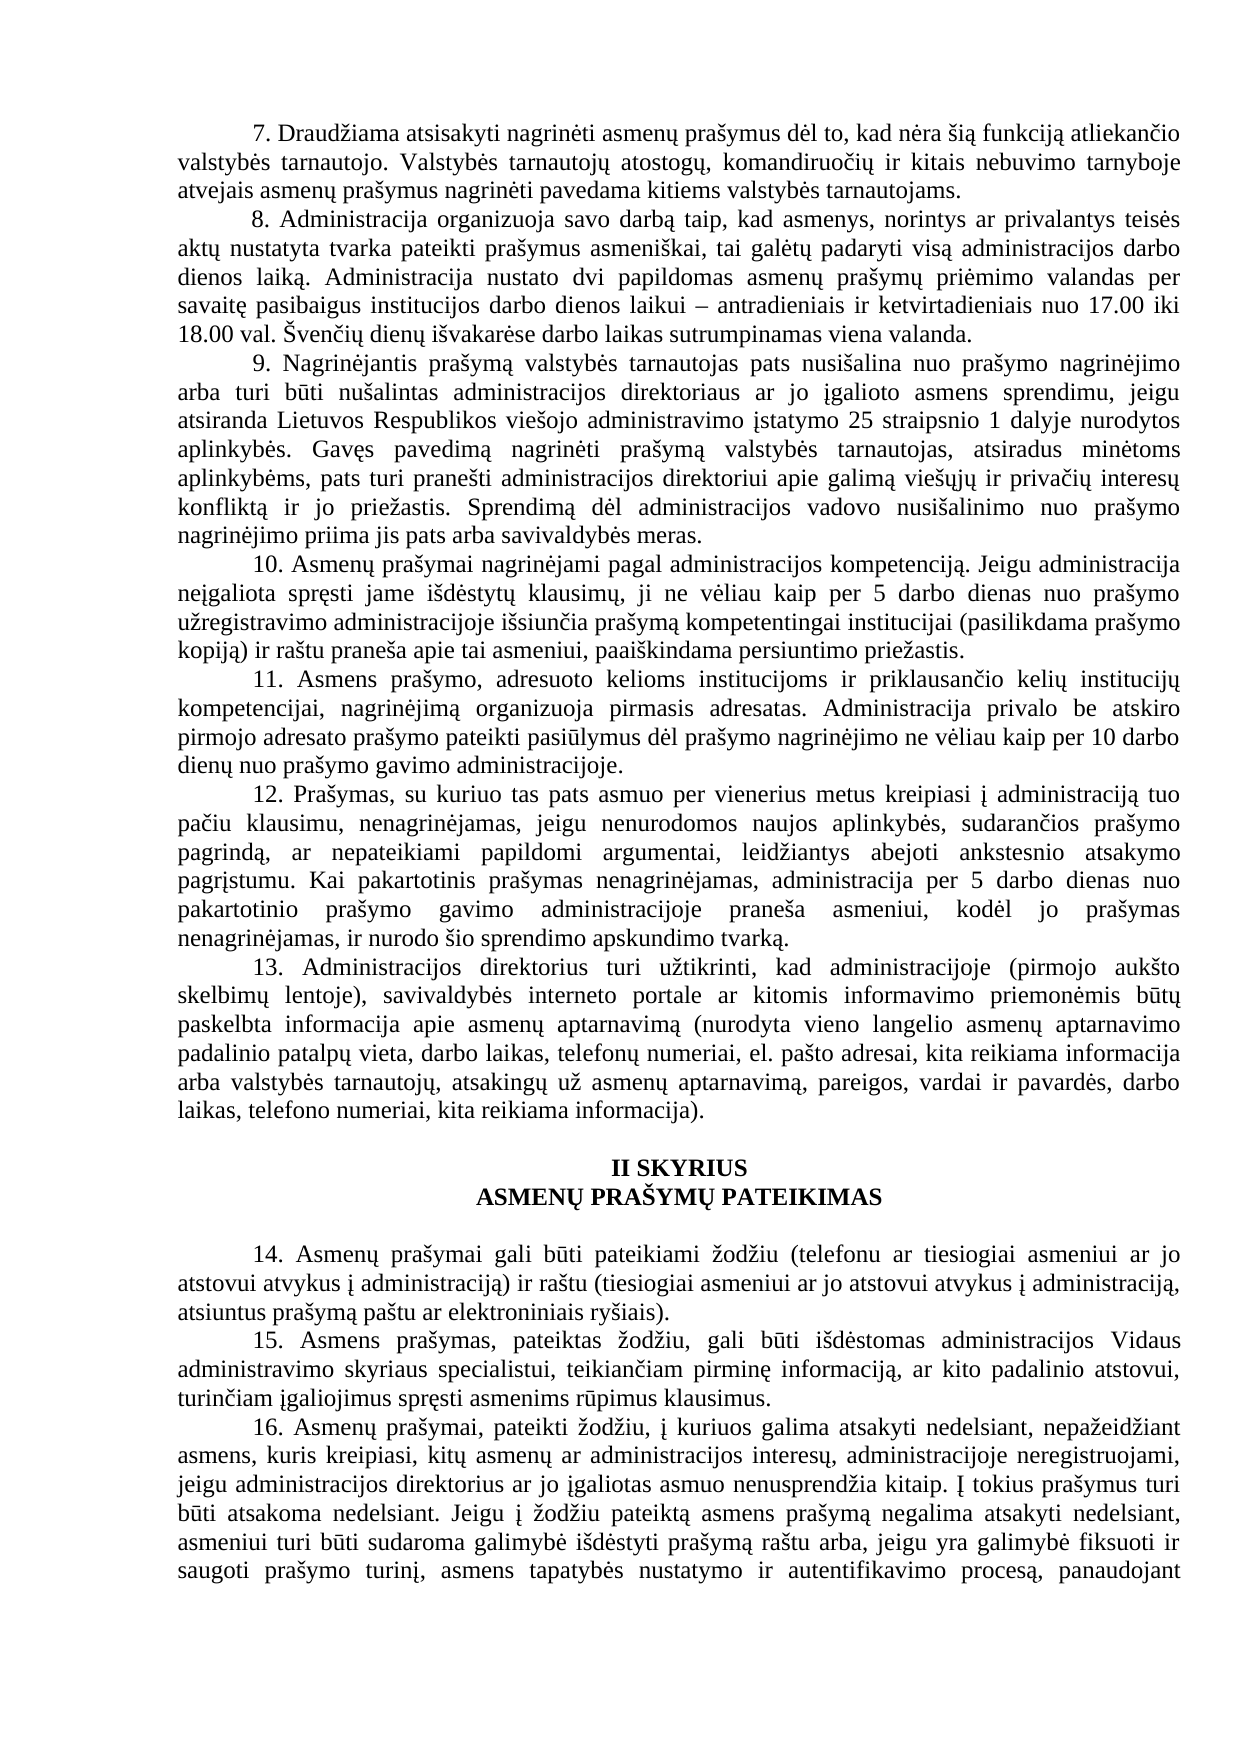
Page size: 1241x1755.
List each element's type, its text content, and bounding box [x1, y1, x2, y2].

text 7. Draudžiama atsisakyti nagrinėti asmenų prašymus dėl to, kad nėra šią funkciją atliekančio valstybės tarnautojo. Valstybės tarnautojų atostogų, komandiruočių ir kitais nebuvimo tarnyboje atvejais asmenų prašymus nagrinėti pavedama kitiems valstybės tarnautojams. [177, 118, 1181, 204]
text 14. Asmenų prašymai gali būti pateikiami žodžiu (telefonu ar tiesiogiai asmeniui ar jo atstovui atvykus į administraciją) ir raštu (tiesiogiai asmeniui ar jo atstovui atvykus į administraciją, atsiuntus prašymą paštu ar elektroniniais ryšiais). [177, 1239, 1181, 1326]
text 12. Prašymas, su kuriuo tas pats asmuo per vienerius metus kreipiasi į administraciją tuo pačiu klausimu, nenagrinėjamas, jeigu nenurodomos naujos aplinkybės, sudarančios prašymo pagrindą, ar nepateikiami papildomi argumentai, leidžiantys abejoti ankstesnio atsakymo pagrįstumu. Kai pakartotinis prašymas nenagrinėjamas, administracija per 5 darbo dienas nuo pakartotinio prašymo gavimo administracijoje praneša asmeniui, kodėl jo prašymas nenagrinėjamas, ir nurodo šio sprendimo apskundimo tvarką. [177, 779, 1181, 952]
text 15. Asmens prašymas, pateiktas žodžiu, gali būti išdėstomas administracijos Vidaus administravimo skyriaus specialistui, teikiančiam pirminę informaciją, ar kito padalinio atstovui, turinčiam įgaliojimus spręsti asmenims rūpimus klausimus. [177, 1326, 1181, 1412]
text II SKYRIUS [177, 1153, 1181, 1182]
text ASMENŲ PRAŠYMŲ PATEIKIMAS [177, 1182, 1181, 1211]
text 9. Nagrinėjantis prašymą valstybės tarnautojas pats nusišalina nuo prašymo nagrinėjimo arba turi būti nušalintas administracijos direktoriaus ar jo įgalioto asmens sprendimu, jeigu atsiranda Lietuvos Respublikos viešojo administravimo įstatymo 25 straipsnio 1 dalyje nurodytos aplinkybės. Gavęs pavedimą nagrinėti prašymą valstybės tarnautojas, atsiradus minėtoms aplinkybėms, pats turi pranešti administracijos direktoriui apie galimą viešųjų ir privačių interesų konfliktą ir jo priežastis. Sprendimą dėl administracijos vadovo nusišalinimo nuo prašymo nagrinėjimo priima jis pats arba savivaldybės meras. [177, 348, 1181, 549]
text 8. Administracija organizuoja savo darbą taip, kad asmenys, norintys ar privalantys teisės aktų nustatyta tvarka pateikti prašymus asmeniškai, tai galėtų padaryti visą administracijos darbo dienos laiką. Administracija nustato dvi papildomas asmenų prašymų priėmimo valandas per savaitę pasibaigus institucijos darbo dienos laikui – antradieniais ir ketvirtadieniais nuo 17.00 iki 18.00 val. Švenčių dienų išvakarėse darbo laikas sutrumpinamas viena valanda. [177, 204, 1181, 348]
text 10. Asmenų prašymai nagrinėjami pagal administracijos kompetenciją. Jeigu administracija neįgaliota spręsti jame išdėstytų klausimų, ji ne vėliau kaip per 5 darbo dienas nuo prašymo užregistravimo administracijoje išsiunčia prašymą kompetentingai institucijai (pasilikdama prašymo kopiją) ir raštu praneša apie tai asmeniui, paaiškindama persiuntimo priežastis. [177, 549, 1181, 664]
text 13. Administracijos direktorius turi užtikrinti, kad administracijoje (pirmojo aukšto skelbimų lentoje), savivaldybės interneto portale ar kitomis informavimo priemonėmis būtų paskelbta informacija apie asmenų aptarnavimą (nurodyta vieno langelio asmenų aptarnavimo padalinio patalpų vieta, darbo laikas, telefonų numeriai, el. pašto adresai, kita reikiama informacija arba valstybės tarnautojų, atsakingų už asmenų aptarnavimą, pareigos, vardai ir pavardės, darbo laikas, telefono numeriai, kita reikiama informacija). [177, 952, 1181, 1124]
text 16. Asmenų prašymai, pateikti žodžiu, į kuriuos galima atsakyti nedelsiant, nepažeidžiant asmens, kuris kreipiasi, kitų asmenų ar administracijos interesų, administracijoje neregistruojami, jeigu administracijos direktorius ar jo įgaliotas asmuo nenusprendžia kitaip. Į tokius prašymus turi būti atsakoma nedelsiant. Jeigu į žodžiu pateiktą asmens prašymą negalima atsakyti nedelsiant, asmeniui turi būti sudaroma galimybė išdėstyti prašymą raštu arba, jeigu yra galimybė fiksuoti ir saugoti prašymo turinį, asmens tapatybės nustatymo ir autentifikavimo procesą, panaudojant [177, 1412, 1181, 1584]
text 11. Asmens prašymo, adresuoto kelioms institucijoms ir priklausančio kelių institucijų kompetencijai, nagrinėjimą organizuoja pirmasis adresatas. Administracija privalo be atskiro pirmojo adresato prašymo pateikti pasiūlymus dėl prašymo nagrinėjimo ne vėliau kaip per 10 darbo dienų nuo prašymo gavimo administracijoje. [177, 664, 1181, 779]
